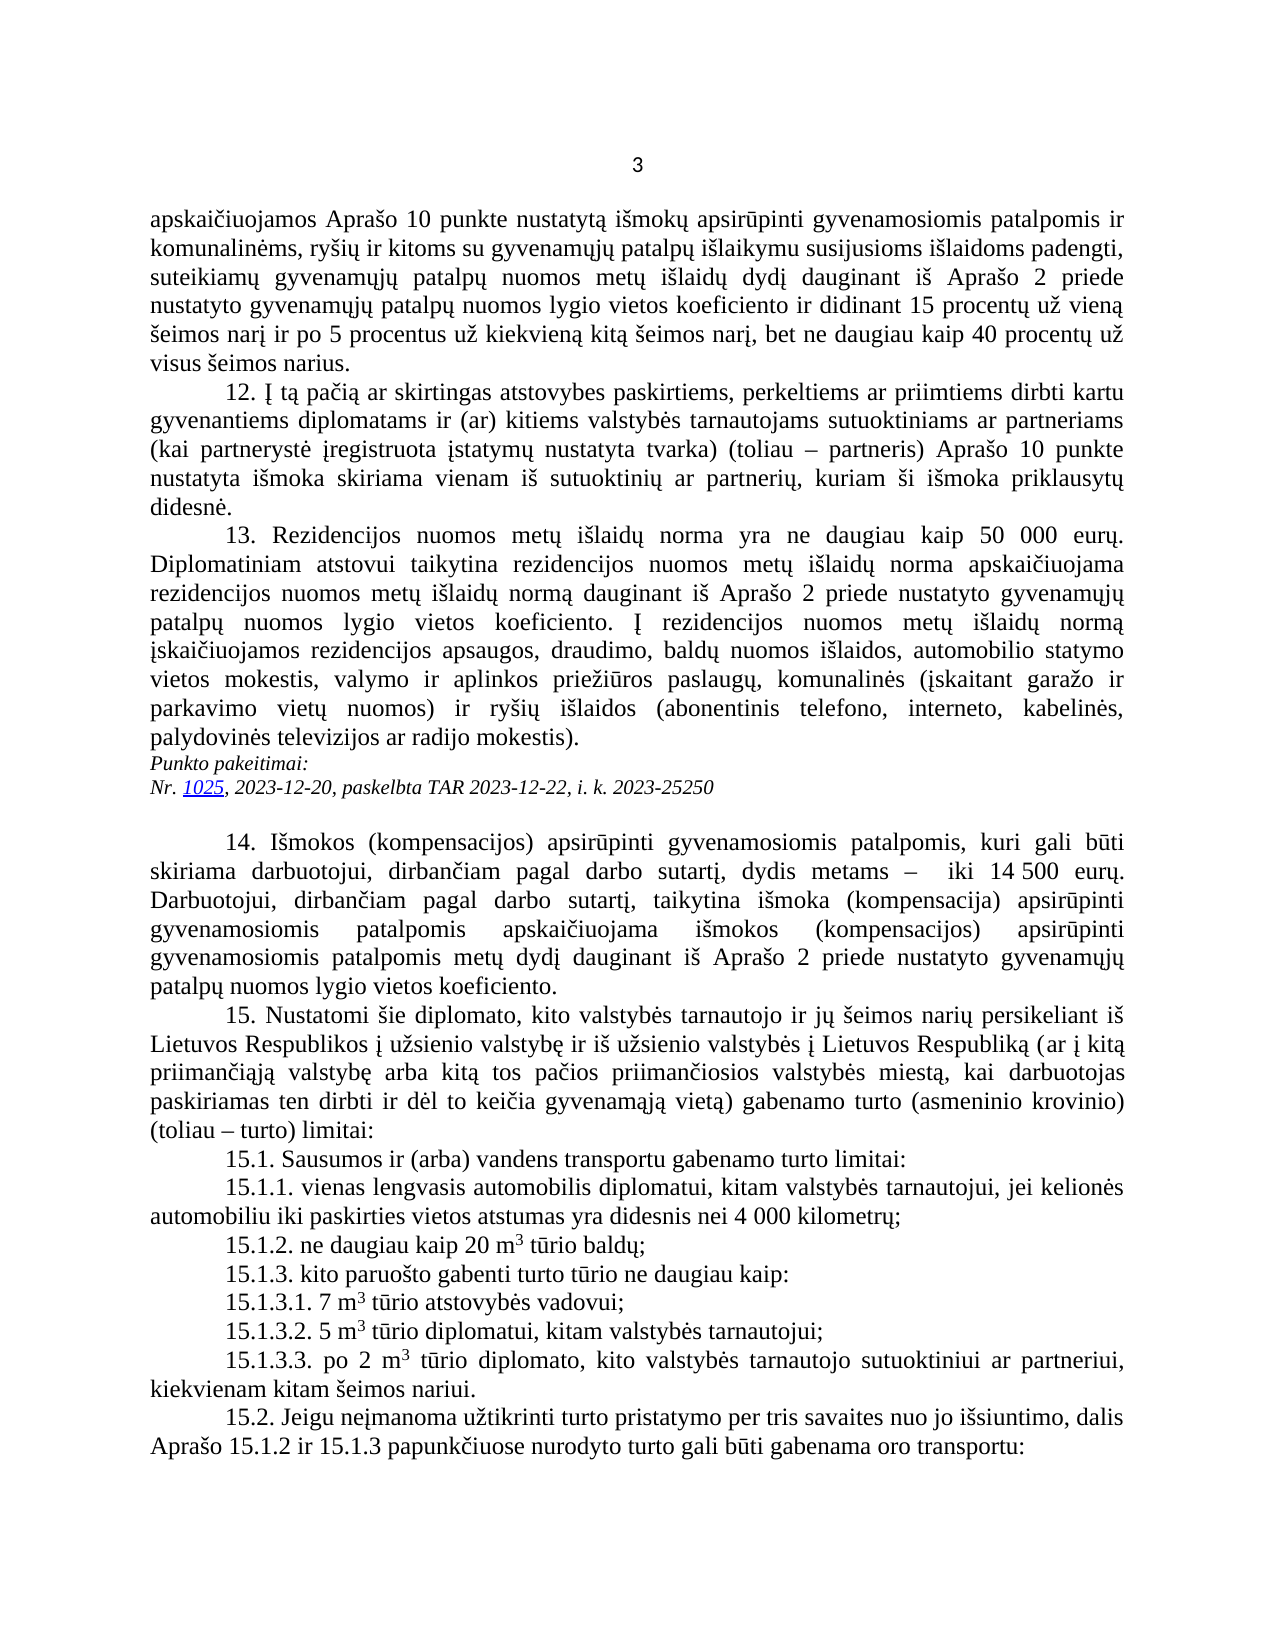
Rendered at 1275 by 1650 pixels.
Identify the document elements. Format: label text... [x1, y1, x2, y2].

text 13. Rezidencijos nuomos metų išlaidų norma yra ne daugiau kaip 50 000 eurų. Diplomatiniam atstovui taikytina rezidencijos nuomos metų išlaidų norma apskaičiuojama rezidencijos nuomos metų išlaidų normą dauginant iš Aprašo 2 priede nustatyto gyvenamųjų patalpų nuomos lygio vietos koeficiento. Į rezidencijos nuomos metų išlaidų normą įskaičiuojamos rezidencijos apsaugos, draudimo, baldų nuomos išlaidos, automobilio statymo vietos mokestis, valymo ir aplinkos priežiūros paslaugų, komunalinės (įskaitant garažo ir parkavimo vietų nuomos) ir ryšių išlaidos (abonentinis telefono, interneto, kabelinės, palydovinės televizijos ar radijo mokestis). [150, 521, 1125, 751]
text 15.2. Jeigu neįmanoma užtikrinti turto pristatymo per tris savaites nuo jo išsiuntimo, dalis Aprašo 15.1.2 ir 15.1.3 papunkčiuose nurodyto turto gali būti gabenama oro transportu: [150, 1402, 1125, 1460]
text Punkto pakeitimai: [150, 751, 1125, 775]
text 15.1.1. vienas lengvasis automobilis diplomatui, kitam valstybės tarnautojui, jei kelionės automobiliu iki paskirties vietos atstumas yra didesnis nei 4 000 kilometrų; [150, 1172, 1125, 1230]
text apskaičiuojamos Aprašo 10 punkte nustatytą išmokų apsirūpinti gyvenamosiomis patalpomis ir komunalinėms, ryšių ir kitoms su gyvenamųjų patalpų išlaikymu susijusioms išlaidoms padengti, suteikiamų gyvenamųjų patalpų nuomos metų išlaidų dydį dauginant iš Aprašo 2 priede nustatyto gyvenamųjų patalpų nuomos lygio vietos koeficiento ir didinant 15 procentų už vieną šeimos narį ir po 5 procentus už kiekvieną kitą šeimos narį, bet ne daugiau kaip 40 procentų už visus šeimos narius. [150, 204, 1125, 377]
text 12. Į tą pačią ar skirtingas atstovybes paskirtiems, perkeltiems ar priimtiems dirbti kartu gyvenantiems diplomatams ir (ar) kitiems valstybės tarnautojams sutuoktiniams ar partneriams (kai partnerystė įregistruota įstatymų nustatyta tvarka) (toliau – partneris) Aprašo 10 punkte nustatyta išmoka skiriama vienam iš sutuoktinių ar partnerių, kuriam ši išmoka priklausytų didesnė. [150, 377, 1125, 521]
text Nr. 1025, 2023-12-20, paskelbta TAR 2023-12-22, i. k. 2023-25250 [150, 775, 1125, 799]
text 15.1. Sausumos ir (arba) vandens transportu gabenamo turto limitai: [150, 1144, 1125, 1172]
text 15.1.3.3. po 2 m3 tūrio diplomato, kito valstybės tarnautojo sutuoktiniui ar partneriui, kiekvienam kitam šeimos nariui. [150, 1345, 1125, 1402]
text 14. Išmokos (kompensacijos) apsirūpinti gyvenamosiomis patalpomis, kuri gali būti skiriama darbuotojui, dirbančiam pagal darbo sutartį, dydis metams ‒ iki 14 500 eurų. Darbuotojui, dirbančiam pagal darbo sutartį, taikytina išmoka (kompensacija) apsirūpinti gyvenamosiomis patalpomis apskaičiuojama išmokos (kompensacijos) apsirūpinti gyvenamosiomis patalpomis metų dydį dauginant iš Aprašo 2 priede nustatyto gyvenamųjų patalpų nuomos lygio vietos koeficiento. [150, 827, 1125, 1000]
text 15. Nustatomi šie diplomato, kito valstybės tarnautojo ir jų šeimos narių persikeliant iš Lietuvos Respublikos į užsienio valstybę ir iš užsienio valstybės į Lietuvos Respubliką (ar į kitą priimančiąją valstybę arba kitą tos pačios priimančiosios valstybės miestą, kai darbuotojas paskiriamas ten dirbti ir dėl to keičia gyvenamąją vietą) gabenamo turto (asmeninio krovinio) (toliau – turto) limitai: [150, 1000, 1125, 1144]
text 15.1.3.1. 7 m3 tūrio atstovybės vadovui; [150, 1287, 1125, 1316]
text 15.1.3.2. 5 m3 tūrio diplomatui, kitam valstybės tarnautojui; [150, 1316, 1125, 1345]
text 15.1.3. kito paruošto gabenti turto tūrio ne daugiau kaip: [150, 1259, 1125, 1287]
text 15.1.2. ne daugiau kaip 20 m3 tūrio baldų; [150, 1230, 1125, 1259]
